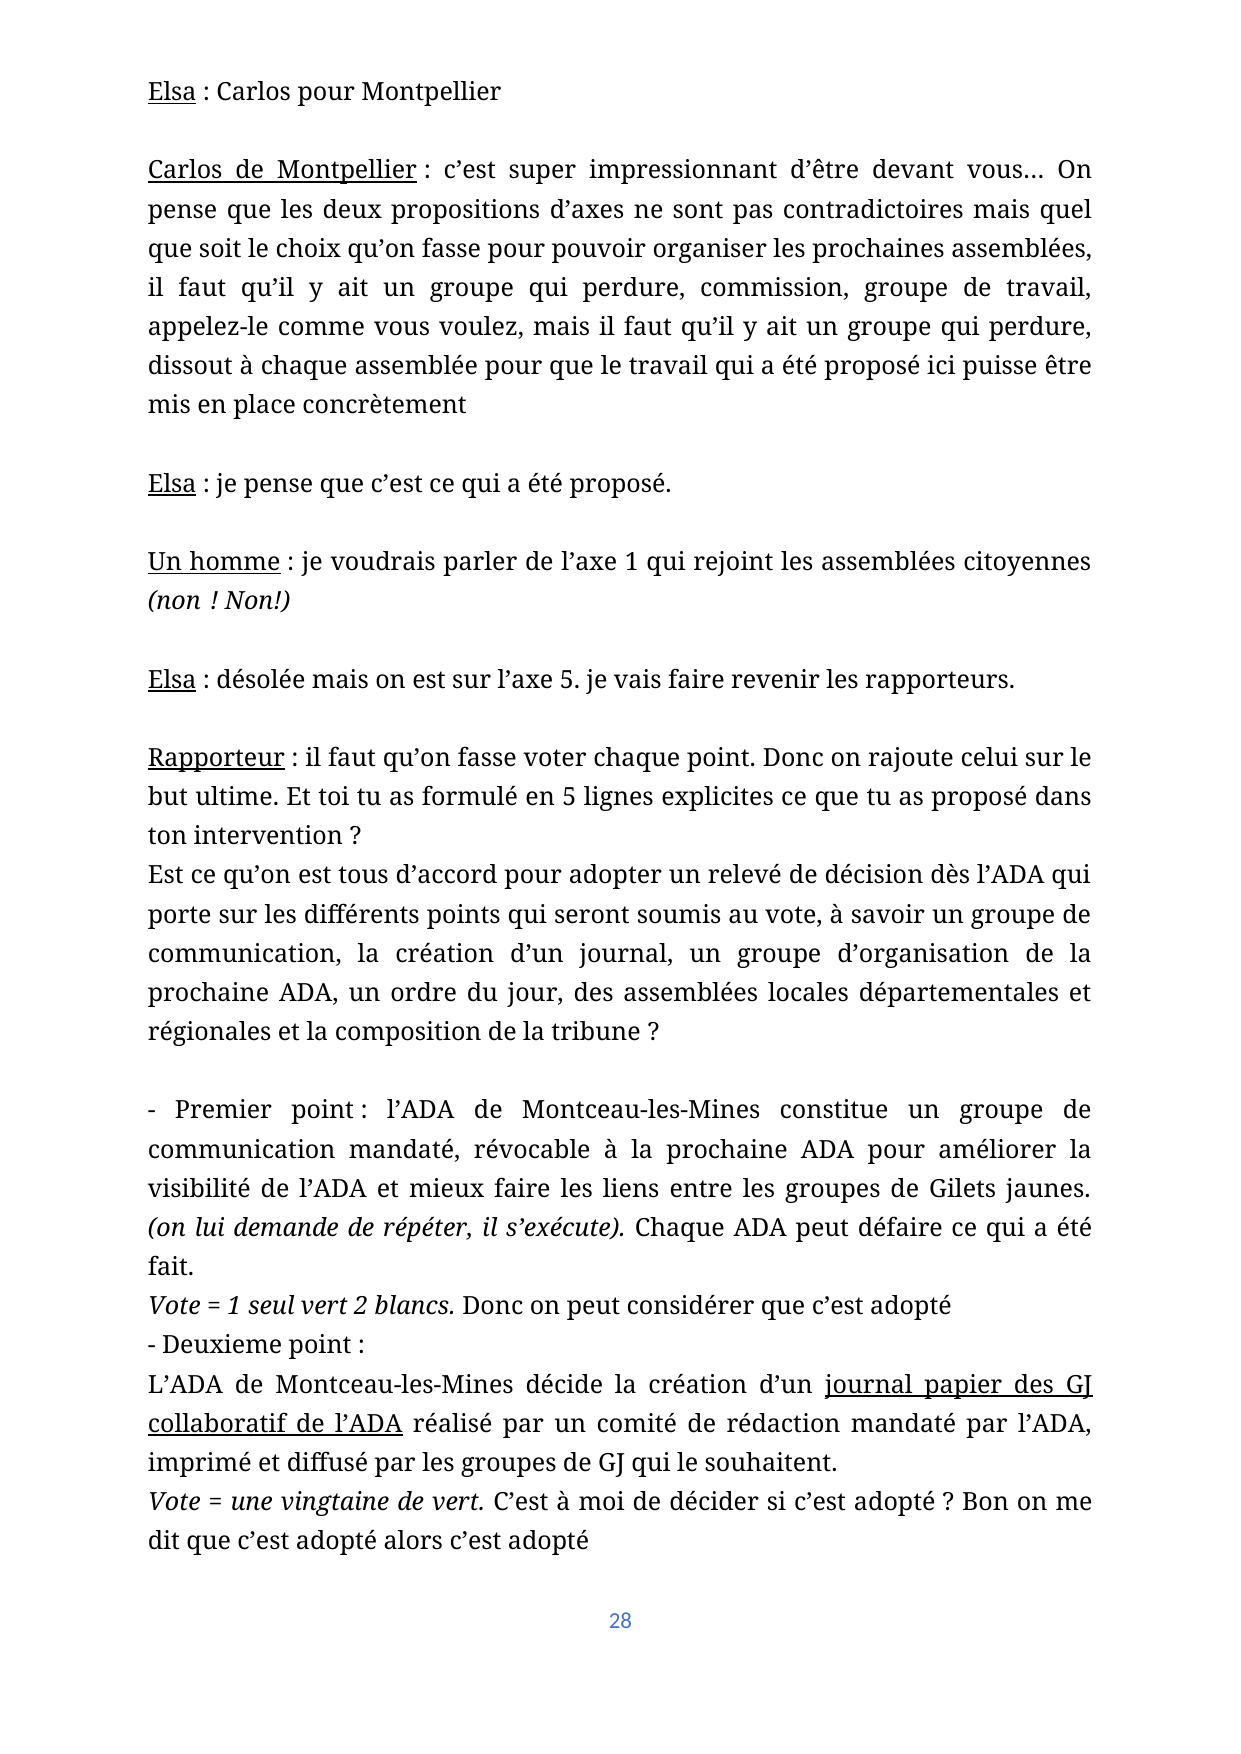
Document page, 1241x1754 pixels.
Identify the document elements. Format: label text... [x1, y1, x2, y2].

text Elsa : Carlos pour Montpellier [148, 74, 1093, 108]
text - Premier point : l’ADA de Montceau-les-Mines constitue un groupe de communication mandaté, révocable à la prochaine ADA pour améliorer la visibilité de l’ADA et mieux faire les liens entre les groupes de Gilets jaunes. (on lui demande de répéter, il s’exécute). Chaque ADA peut défaire ce qui a été fait. [148, 1092, 1093, 1283]
text Vote = une vingtaine de vert. C’est à moi de décider si c’est adopté ? Bon on me dit que c’est adopté alors c’est adopté [148, 1484, 1093, 1557]
text Un homme : je voudrais parler de l’axe 1 qui rejoint les assemblées citoyennes (non ! Non!) [148, 544, 1093, 617]
text L’ADA de Montceau-les-Mines décide la création d’un journal papier des GJ collaboratif de l’ADA réalisé par un comité de rédaction mandaté par l’ADA, imprimé et diffusé par les groupes de GJ qui le souhaitent. [148, 1366, 1093, 1479]
text - Deuxieme point : [148, 1327, 1093, 1361]
text Vote = 1 seul vert 2 blancs. Donc on peut considérer que c’est adopté [148, 1288, 1093, 1322]
text Elsa : désolée mais on est sur l’axe 5. je vais faire revenir les rapporteurs. [148, 661, 1093, 695]
text Rapporteur : il faut qu’on fasse voter chaque point. Donc on rajoute celui sur le but ultime. Et toi tu as formulé en 5 lignes explicites ce que tu as proposé dans ton intervention ? [148, 739, 1093, 852]
text Carlos de Montpellier : c’est super impressionnant d’être devant vous… On pense que les deux propositions d’axes ne sont pas contradictoires mais quel que soit le choix qu’on fasse pour pouvoir organiser les prochaines assemblées, il faut qu’il y ait un groupe qui perdure, commission, groupe de travail, appelez-le comme vous voulez, mais il faut qu’il y ait un groupe qui perdure, dissout à chaque assemblée pour que le travail qui a été proposé ici puisse être mis en place concrètement [148, 152, 1093, 421]
text Est ce qu’on est tous d’accord pour adopter un relevé de décision dès l’ADA qui porte sur les différents points qui seront soumis au vote, à savoir un groupe de communication, la création d’un journal, un groupe d’organisation de la prochaine ADA, un ordre du jour, des assemblées locales départementales et régionales et la composition de la tribune ? [148, 857, 1093, 1048]
text Elsa : je pense que c’est ce qui a été proposé. [148, 465, 1093, 499]
